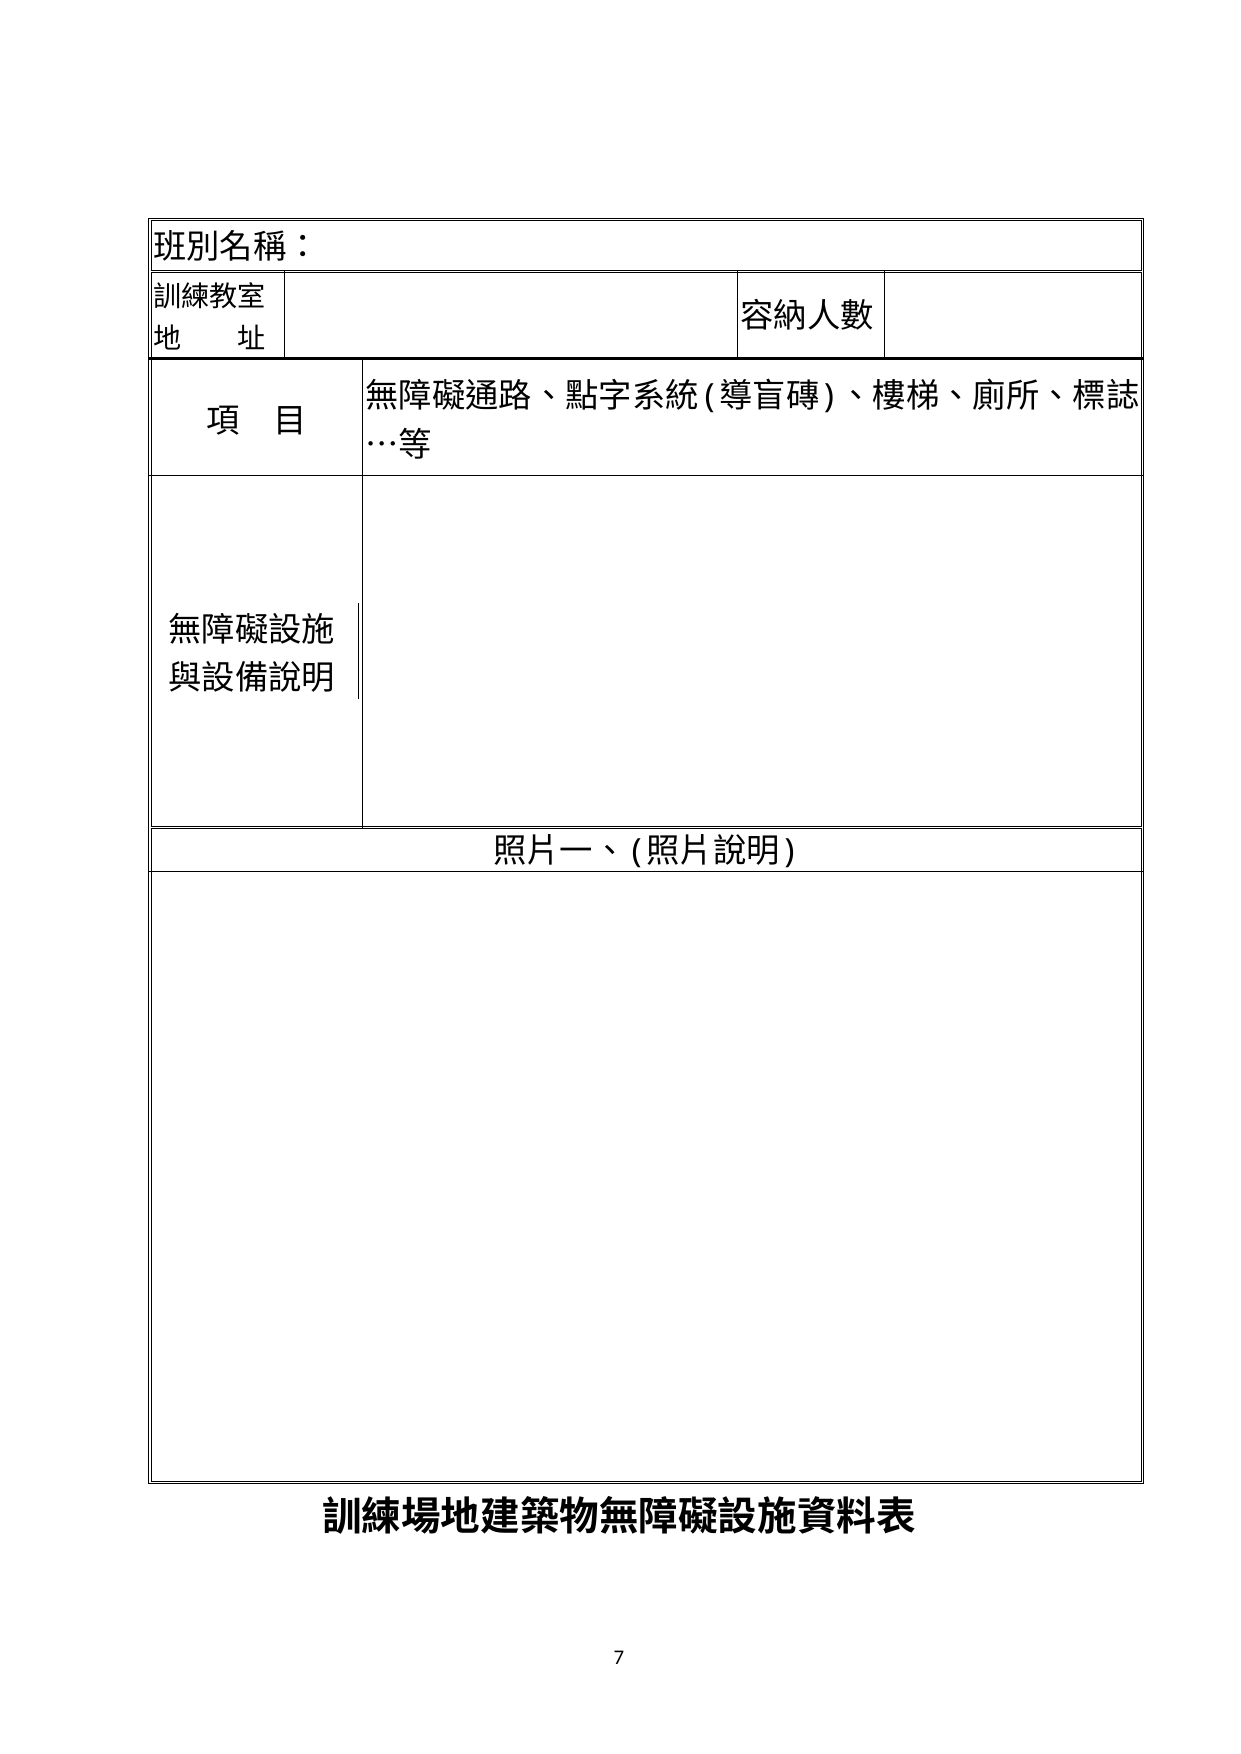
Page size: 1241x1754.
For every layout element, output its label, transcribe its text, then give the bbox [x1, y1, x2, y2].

table_cell [285, 273, 737, 357]
table_cell 照片一、(照片說明) [152, 829, 1141, 871]
table_header 班別名稱： [152, 221, 1141, 270]
table_cell [152, 872, 1141, 1481]
table_cell 無障礙通路、點字系統(導盲磚)、樓梯、廁所、標誌…等 [363, 360, 1141, 475]
table_cell [885, 273, 1141, 357]
subtitle 訓練場地建築物無障礙設施資料表 [150, 1484, 1087, 1541]
table_cell 無障礙設施與設備說明 [152, 476, 362, 826]
table_cell [363, 476, 1141, 826]
table_cell 項 目 [152, 360, 362, 475]
table_cell 容納人數 [738, 273, 884, 357]
table_cell 訓練教室 地 址 [152, 273, 284, 357]
